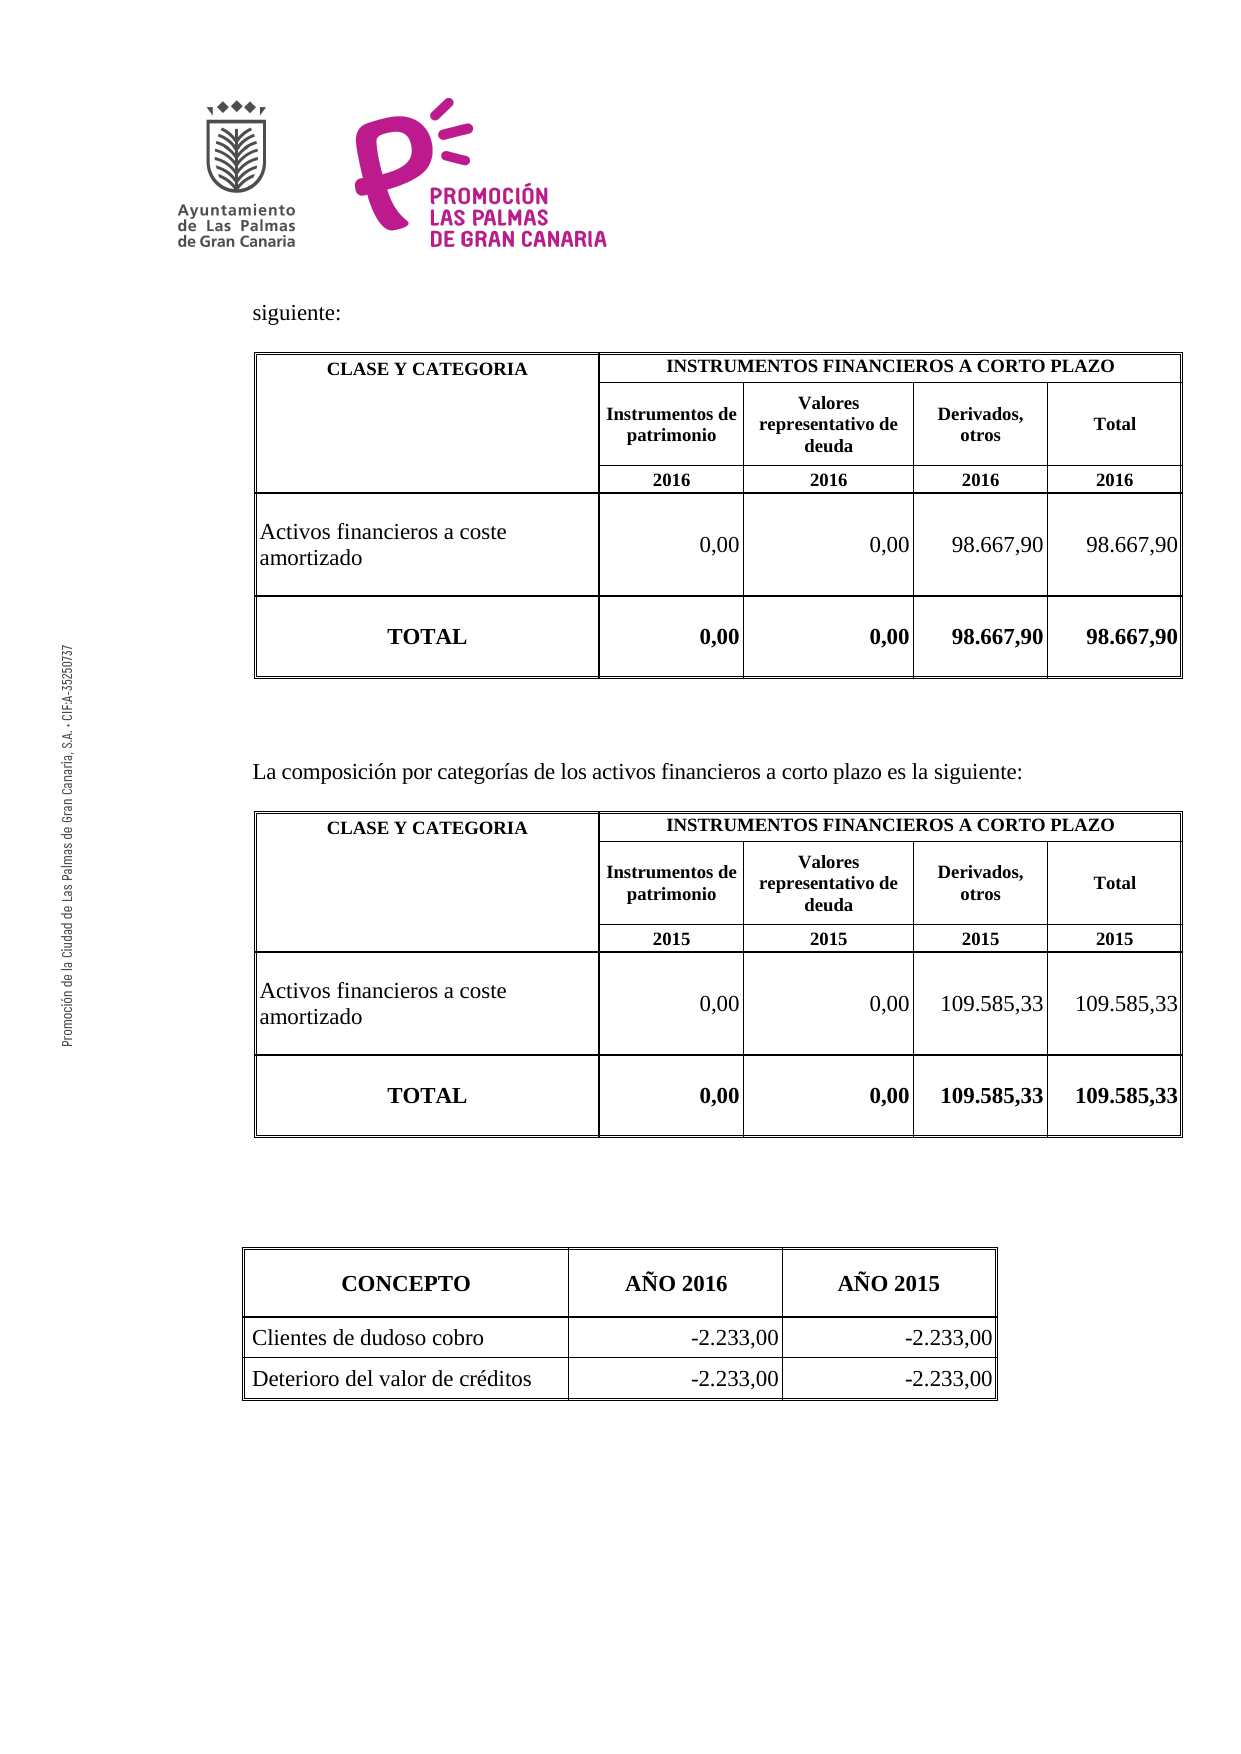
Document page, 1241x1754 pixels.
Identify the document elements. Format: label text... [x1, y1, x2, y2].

table_cell -2.233,00 [783, 1318, 995, 1357]
table_cell 109.585,33 [1048, 953, 1180, 1054]
table_cell 0,00 [600, 597, 743, 676]
table_cell 0,00 [744, 494, 913, 595]
table_cell 0,00 [744, 597, 913, 676]
table_cell 98.667,90 [914, 597, 1047, 676]
table_cell 2015 [1048, 925, 1180, 951]
table_cell 98.667,90 [1048, 597, 1180, 676]
table_cell 109.585,33 [914, 953, 1047, 1054]
table_header CLASE Y CATEGORIA [257, 814, 598, 841]
table_cell 109.585,33 [1048, 1056, 1180, 1135]
table_cell 0,00 [744, 1056, 913, 1135]
table_header AÑO 2016 [569, 1250, 782, 1316]
table_cell 0,00 [600, 494, 743, 595]
table_cell -2.233,00 [569, 1318, 782, 1357]
table_cell 2016 [1048, 466, 1180, 492]
table_cell 2016 [744, 466, 913, 492]
table_cell 109.585,33 [914, 1056, 1047, 1135]
table_cell 0,00 [600, 953, 743, 1054]
table_cell Derivados, otros [914, 383, 1047, 465]
table_cell [257, 924, 598, 951]
table_cell Instrumentos de patrimonio [600, 842, 743, 924]
table_header AÑO 2015 [783, 1250, 995, 1316]
table_cell 2015 [744, 925, 913, 951]
table_header INSTRUMENTOS FINANCIEROS A CORTO PLAZO [600, 355, 1180, 382]
table_cell 98.667,90 [1048, 494, 1180, 595]
table_cell Derivados, otros [914, 842, 1047, 924]
table_cell [257, 382, 598, 465]
table_cell Valores representativo de deuda [744, 383, 913, 465]
table_cell 98.667,90 [914, 494, 1047, 595]
table_cell -2.233,00 [783, 1358, 995, 1398]
table_header CONCEPTO [245, 1250, 568, 1316]
table_cell 2016 [914, 466, 1047, 492]
table_cell Activos financieros a coste amortizado [257, 494, 598, 595]
table_cell Valores representativo de deuda [744, 842, 913, 924]
table_cell Instrumentos de patrimonio [600, 383, 743, 465]
table_cell [257, 841, 598, 924]
table_cell Deterioro del valor de créditos [245, 1358, 568, 1398]
table_cell 2016 [600, 466, 743, 492]
table_cell 2015 [914, 925, 1047, 951]
table_cell Total [1048, 383, 1180, 465]
table_cell Clientes de dudoso cobro [245, 1318, 568, 1357]
table_cell 0,00 [744, 953, 913, 1054]
table_cell Total [1048, 842, 1180, 924]
table_cell -2.233,00 [569, 1358, 782, 1398]
table_cell TOTAL [257, 597, 598, 676]
table_cell TOTAL [257, 1056, 598, 1135]
table_cell [257, 465, 598, 492]
table_cell 2015 [600, 925, 743, 951]
text siguiente: [252, 299, 1063, 326]
table_cell Activos financieros a coste amortizado [257, 953, 598, 1054]
table_header INSTRUMENTOS FINANCIEROS A CORTO PLAZO [600, 814, 1180, 841]
text La composición por categorías de los activos financieros a corto plazo es la siguiente: [252, 758, 1063, 784]
table_cell 0,00 [600, 1056, 743, 1135]
table_header CLASE Y CATEGORIA [257, 355, 598, 382]
